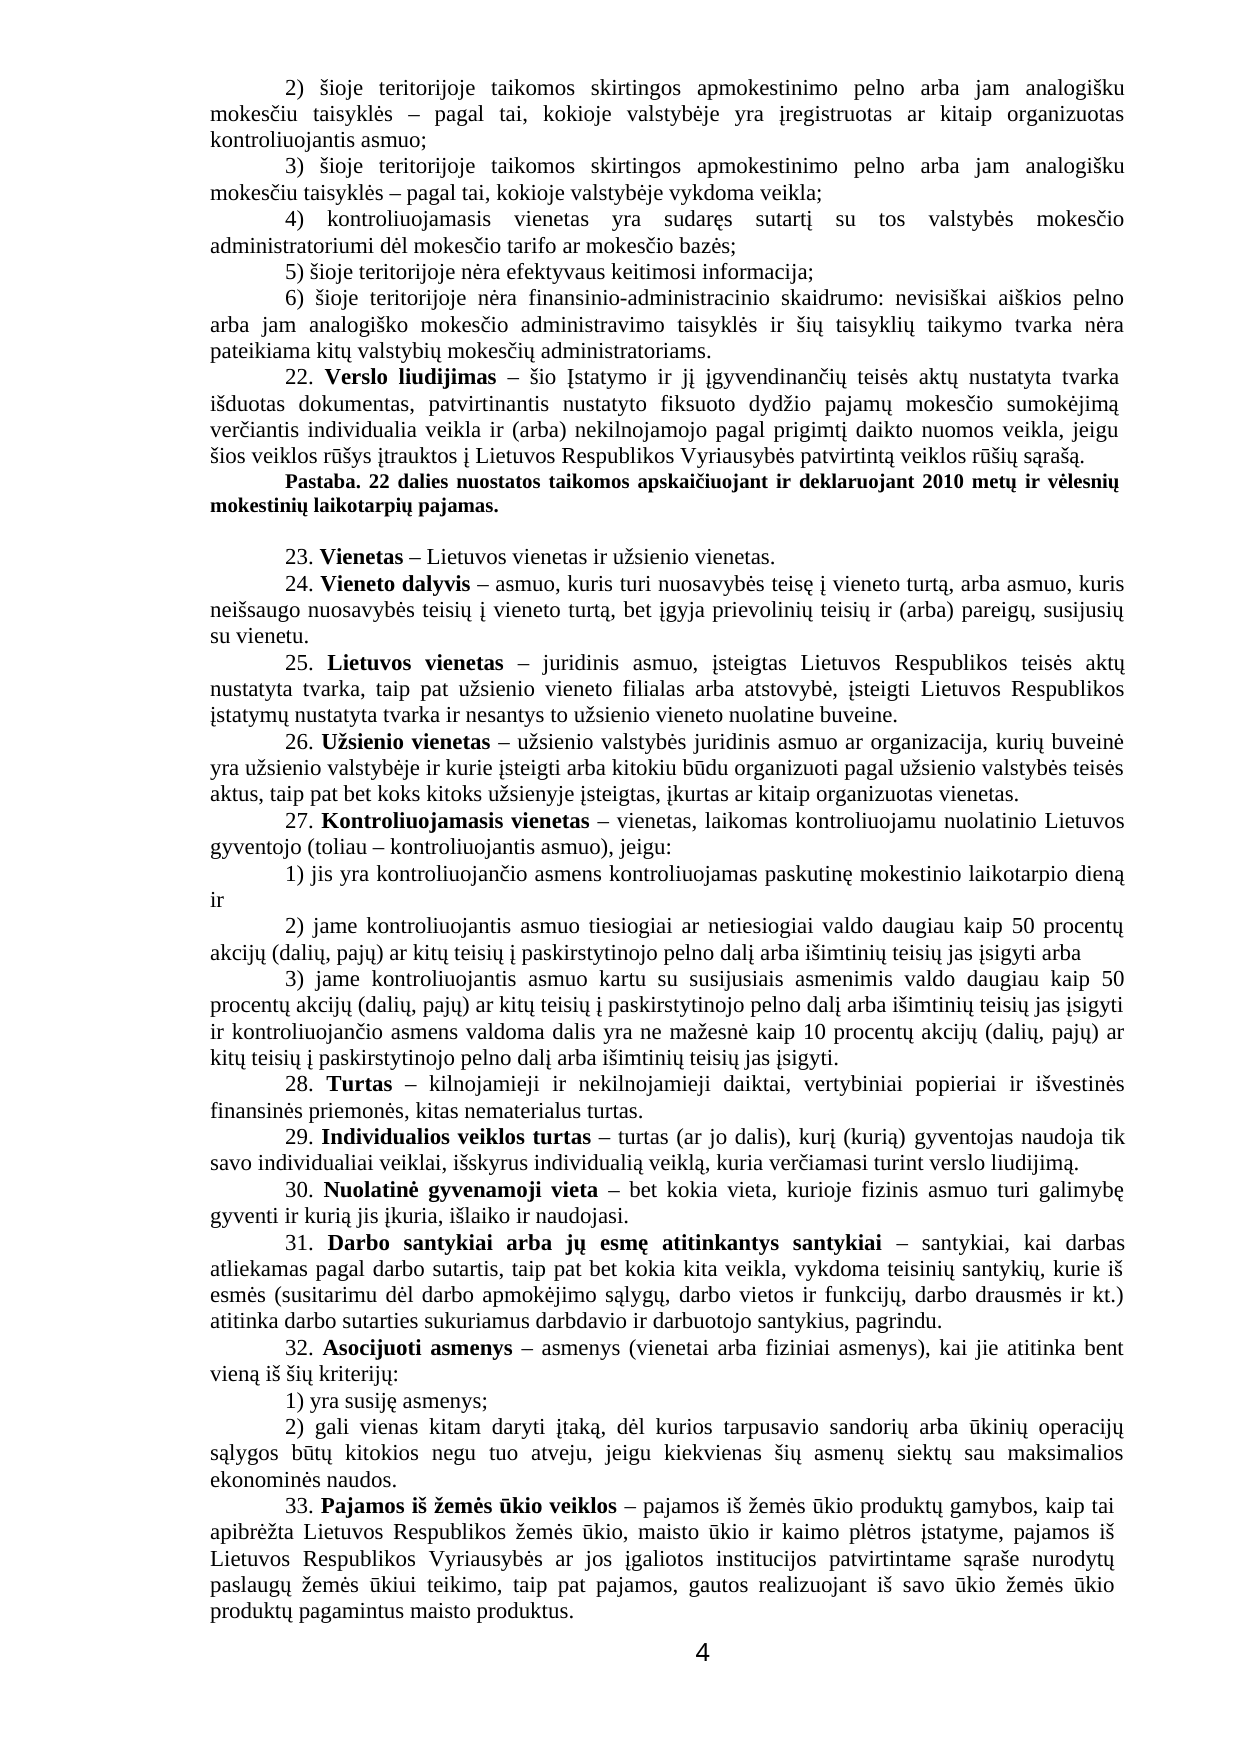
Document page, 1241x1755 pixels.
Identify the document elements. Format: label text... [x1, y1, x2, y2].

text 5) šioje teritorijoje nėra efektyvaus keitimosi informacija; [210, 258, 1126, 284]
text 26. Užsienio vienetas – užsienio valstybės juridinis asmuo ar organizacija, kurių buveinė yra užsienio valstybėje ir kurie įsteigti arba kitokiu būdu organizuoti pagal užsienio valstybės teisės aktus, taip pat bet koks kitoks užsienyje įsteigtas, įkurtas ar kitaip organizuotas vienetas. [210, 728, 1126, 807]
text 2) jame kontroliuojantis asmuo tiesiogiai ar netiesiogiai valdo daugiau kaip 50 procentų akcijų (dalių, pajų) ar kitų teisių į paskirstytinojo pelno dalį arba išimtinių teisių jas įsigyti arba [210, 912, 1126, 965]
text 1) yra susiję asmenys; [210, 1387, 1126, 1413]
text 3) šioje teritorijoje taikomos skirtingos apmokestinimo pelno arba jam analogišku mokesčiu taisyklės – pagal tai, kokioje valstybėje vykdoma veikla; [210, 153, 1126, 205]
text 28. Turtas – kilnojamieji ir nekilnojamieji daiktai, vertybiniai popieriai ir išvestinės finansinės priemonės, kitas nematerialus turtas. [210, 1070, 1126, 1123]
text 6) šioje teritorijoje nėra finansinio-administracinio skaidrumo: nevisiškai aiškios pelno arba jam analogiško mokesčio administravimo taisyklės ir šių taisyklių taikymo tvarka nėra pateikiama kitų valstybių mokesčių administratoriams. [210, 284, 1126, 363]
text 1) jis yra kontroliuojančio asmens kontroliuojamas paskutinę mokestinio laikotarpio dieną ir [210, 859, 1126, 912]
text 33. Pajamos iš žemės ūkio veiklos – pajamos iš žemės ūkio produktų gamybos, kaip tai apibrėžta Lietuvos Respublikos žemės ūkio, maisto ūkio ir kaimo plėtros įstatyme, pajamos iš Lietuvos Respublikos Vyriausybės ar jos įgaliotos institucijos patvirtintame sąraše nurodytų paslaugų žemės ūkiui teikimo, taip pat pajamos, gautos realizuojant iš savo ūkio žemės ūkio produktų pagamintus maisto produktus. [210, 1492, 1116, 1624]
text 2) šioje teritorijoje taikomos skirtingos apmokestinimo pelno arba jam analogišku mokesčiu taisyklės – pagal tai, kokioje valstybėje yra įregistruotas ar kitaip organizuotas kontroliuojantis asmuo; [210, 73, 1126, 153]
text 25. Lietuvos vienetas – juridinis asmuo, įsteigtas Lietuvos Respublikos teisės aktų nustatyta tvarka, taip pat užsienio vieneto filialas arba atstovybė, įsteigti Lietuvos Respublikos įstatymų nustatyta tvarka ir nesantys to užsienio vieneto nuolatine buveine. [210, 649, 1126, 728]
text 23. Vienetas – Lietuvos vienetas ir užsienio vienetas. [210, 543, 1126, 570]
text 29. Individualios veiklos turtas – turtas (ar jo dalis), kurį (kurią) gyventojas naudoja tik savo individualiai veiklai, išskyrus individualią veiklą, kuria verčiamasi turint verslo liudijimą. [210, 1123, 1126, 1176]
text 24. Vieneto dalyvis – asmuo, kuris turi nuosavybės teisę į vieneto turtą, arba asmuo, kuris neišsaugo nuosavybės teisių į vieneto turtą, bet įgyja prievolinių teisių ir (arba) pareigų, susijusių su vienetu. [210, 570, 1126, 649]
text Pastaba. 22 dalies nuostatos taikomos apskaičiuojant ir deklaruojant 2010 metų ir vėlesnių mokestinių laikotarpių pajamas. [210, 469, 1120, 517]
text 32. Asocijuoti asmenys – asmenys (vienetai arba fiziniai asmenys), kai jie atitinka bent vieną iš šių kriterijų: [210, 1334, 1126, 1387]
text 4) kontroliuojamasis vienetas yra sudaręs sutartį su tos valstybės mokesčio administratoriumi dėl mokesčio tarifo ar mokesčio bazės; [210, 205, 1126, 258]
text 3) jame kontroliuojantis asmuo kartu su susijusiais asmenimis valdo daugiau kaip 50 procentų akcijų (dalių, pajų) ar kitų teisių į paskirstytinojo pelno dalį arba išimtinių teisių jas įsigyti ir kontroliuojančio asmens valdoma dalis yra ne mažesnė kaip 10 procentų akcijų (dalių, pajų) ar kitų teisių į paskirstytinojo pelno dalį arba išimtinių teisių jas įsigyti. [210, 965, 1126, 1070]
text 2) gali vienas kitam daryti įtaką, dėl kurios tarpusavio sandorių arba ūkinių operacijų sąlygos būtų kitokios negu tuo atveju, jeigu kiekvienas šių asmenų siektų sau maksimalios ekonominės naudos. [210, 1413, 1126, 1492]
text 22. Verslo liudijimas – šio Įstatymo ir jį įgyvendinančių teisės aktų nustatyta tvarka išduotas dokumentas, patvirtinantis nustatyto fiksuoto dydžio pajamų mokesčio sumokėjimą verčiantis individualia veikla ir (arba) nekilnojamojo pagal prigimtį daikto nuomos veikla, jeigu šios veiklos rūšys įtrauktos į Lietuvos Respublikos Vyriausybės patvirtintą veiklos rūšių sąrašą. [210, 363, 1120, 469]
text 27. Kontroliuojamasis vienetas – vienetas, laikomas kontroliuojamu nuolatinio Lietuvos gyventojo (toliau – kontroliuojantis asmuo), jeigu: [210, 807, 1126, 859]
text 31. Darbo santykiai arba jų esmę atitinkantys santykiai – santykiai, kai darbas atliekamas pagal darbo sutartis, taip pat bet kokia kita veikla, vykdoma teisinių santykių, kurie iš esmės (susitarimu dėl darbo apmokėjimo sąlygų, darbo vietos ir funkcijų, darbo drausmės ir kt.) atitinka darbo sutarties sukuriamus darbdavio ir darbuotojo santykius, pagrindu. [210, 1228, 1126, 1334]
text 30. Nuolatinė gyvenamoji vieta – bet kokia vieta, kurioje fizinis asmuo turi galimybę gyventi ir kurią jis įkuria, išlaiko ir naudojasi. [210, 1176, 1126, 1228]
